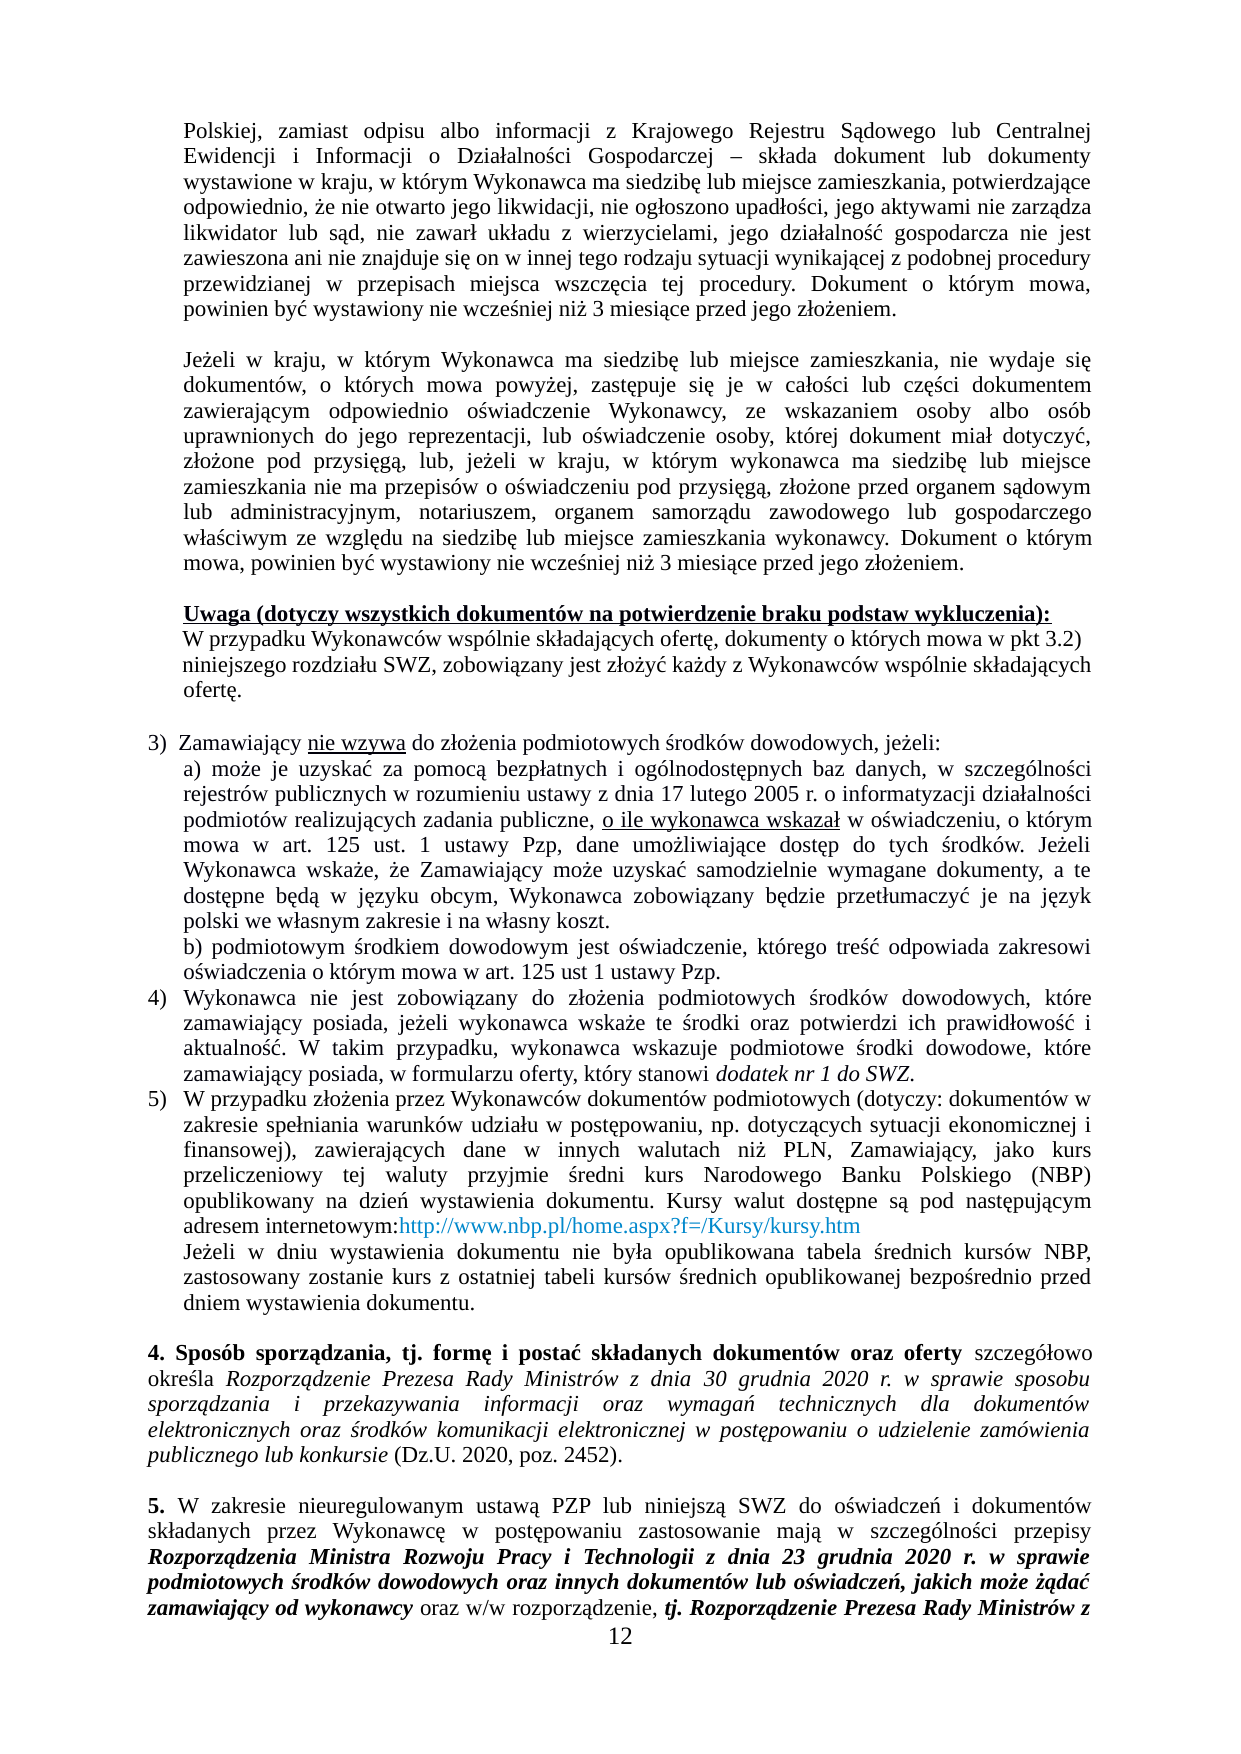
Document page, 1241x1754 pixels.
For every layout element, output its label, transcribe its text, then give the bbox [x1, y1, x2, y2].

list Polskiej, zamiast odpisu albo informacji z Krajowego Rejestru Sądowego lub Centralnej Ewidencji i Informacji o Działalności Gospodarczej – składa dokument lub dokumenty wystawione w kraju, w którym Wykonawca ma siedzibę lub miejsce zamieszkania, potwierdzające odpowiednio, że nie otwarto jego likwidacji, nie ogłoszono upadłości, jego aktywami nie zarządza likwidator lub sąd, nie zawarł układu z wierzycielami, jego działalność gospodarcza nie jest zawieszona ani nie znajduje się on w innej tego rodzaju sytuacji wynikającej z podobnej procedury przewidzianej w przepisach miejsca wszczęcia tej procedury. Dokument o którym mowa, powinien być wystawiony nie wcześniej niż 3 miesiące przed jego złożeniem. [183, 118, 1093, 321]
picture [564, 1222, 570, 1233]
list W przypadku złożenia przez Wykonawców dokumentów podmiotowych (dotyczy: dokumentów w zakresie spełniania warunków udziału w postępowaniu, np. dotyczących sytuacji ekonomicznej i finansowej), zawierających dane w innych walutach niż PLN, Zamawiający, jako kurs przeliczeniowy tej waluty przyjmie średni kurs Narodowego Banku Polskiego (NBP) opublikowany na dzień wystawienia dokumentu. Kursy walut dostępne są pod następującym adresem internetowym:http://www.nbp.pl/home.aspx?f=/Kursy/kursy.htm [148, 1086, 1093, 1239]
text 4. Sposób sporządzania, tj. formę i postać składanych dokumentów oraz oferty szczegółowo określa Rozporządzenie Prezesa Rady Ministrów z dnia 30 grudnia 2020 r. w sprawie sposobu sporządzania i przekazywania informacji oraz wymagań technicznych dla dokumentów elektronicznych oraz środków komunikacji elektronicznej w postępowaniu o udzielenie zamówienia publicznego lub konkursie (Dz.U. 2020, poz. 2452). [148, 1340, 1093, 1467]
list Jeżeli w kraju, w którym Wykonawca ma siedzibę lub miejsce zamieszkania, nie wydaje się dokumentów, o których mowa powyżej, zastępuje się je w całości lub części dokumentem zawierającym odpowiednio oświadczenie Wykonawcy, ze wskazaniem osoby albo osób uprawnionych do jego reprezentacji, lub oświadczenie osoby, której dokument miał dotyczyć, złożone pod przysięgą, lub, jeżeli w kraju, w którym wykonawca ma siedzibę lub miejsce zamieszkania nie ma przepisów o oświadczeniu pod przysięgą, złożone przed organem sądowym lub administracyjnym, notariuszem, organem samorządu zawodowego lub gospodarczego właściwym ze względu na siedzibę lub miejsce zamieszkania wykonawcy. Dokument o którym mowa, powinien być wystawiony nie wcześniej niż 3 miesiące przed jego złożeniem. [183, 347, 1093, 576]
text 3) Zamawiający nie wzywa do złożenia podmiotowych środków dowodowych, jeżeli: [148, 730, 1093, 756]
text ofertę. [148, 677, 1093, 703]
text Uwaga (dotyczy wszystkich dokumentów na potwierdzenie braku podstaw wykluczenia): [148, 601, 1093, 626]
text b) podmiotowym środkiem dowodowym jest oświadczenie, którego treść odpowiada zakresowi oświadczenia o którym mowa w art. 125 ust 1 ustawy Pzp. [183, 934, 1093, 984]
list Jeżeli w dniu wystawienia dokumentu nie była opublikowana tabela średnich kursów NBP, zastosowany zostanie kurs z ostatniej tabeli kursów średnich opublikowanej bezpośrednio przed dniem wystawienia dokumentu. [148, 1239, 1093, 1315]
text W przypadku Wykonawców wspólnie składających ofertę, dokumenty o których mowa w pkt 3.2) niniejszego rozdziału SWZ, zobowiązany jest złożyć każdy z Wykonawców wspólnie składających [182, 626, 1093, 677]
text 5. W zakresie nieuregulowanym ustawą PZP lub niniejszą SWZ do oświadczeń i dokumentów składanych przez Wykonawcę w postępowaniu zastosowanie mają w szczególności przepisy Rozporządzenia Ministra Rozwoju Pracy i Technologii z dnia 23 grudnia 2020 r. w sprawie podmiotowych środków dowodowych oraz innych dokumentów lub oświadczeń, jakich może żądać zamawiający od wykonawcy oraz w/w rozporządzenie, tj. Rozporządzenie Prezesa Rady Ministrów z [148, 1493, 1093, 1620]
text a) może je uzyskać za pomocą bezpłatnych i ogólnodostępnych baz danych, w szczególności rejestrów publicznych w rozumieniu ustawy z dnia 17 lutego 2005 r. o informatyzacji działalności podmiotów realizujących zadania publiczne, o ile wykonawca wskazał w oświadczeniu, o którym mowa w art. 125 ust. 1 ustawy Pzp, dane umożliwiające dostęp do tych środków. Jeżeli Wykonawca wskaże, że Zamawiający może uzyskać samodzielnie wymagane dokumenty, a te dostępne będą w języku obcym, Wykonawca zobowiązany będzie przetłumaczyć je na język polski we własnym zakresie i na własny koszt. [183, 756, 1093, 934]
picture [763, 1222, 768, 1233]
list Wykonawca nie jest zobowiązany do złożenia podmiotowych środków dowodowych, które zamawiający posiada, jeżeli wykonawca wskaże te środki oraz potwierdzi ich prawidłowość i aktualność. W takim przypadku, wykonawca wskazuje podmiotowe środki dowodowe, które zamawiający posiada, w formularzu oferty, który stanowi dodatek nr 1 do SWZ. [148, 984, 1093, 1086]
